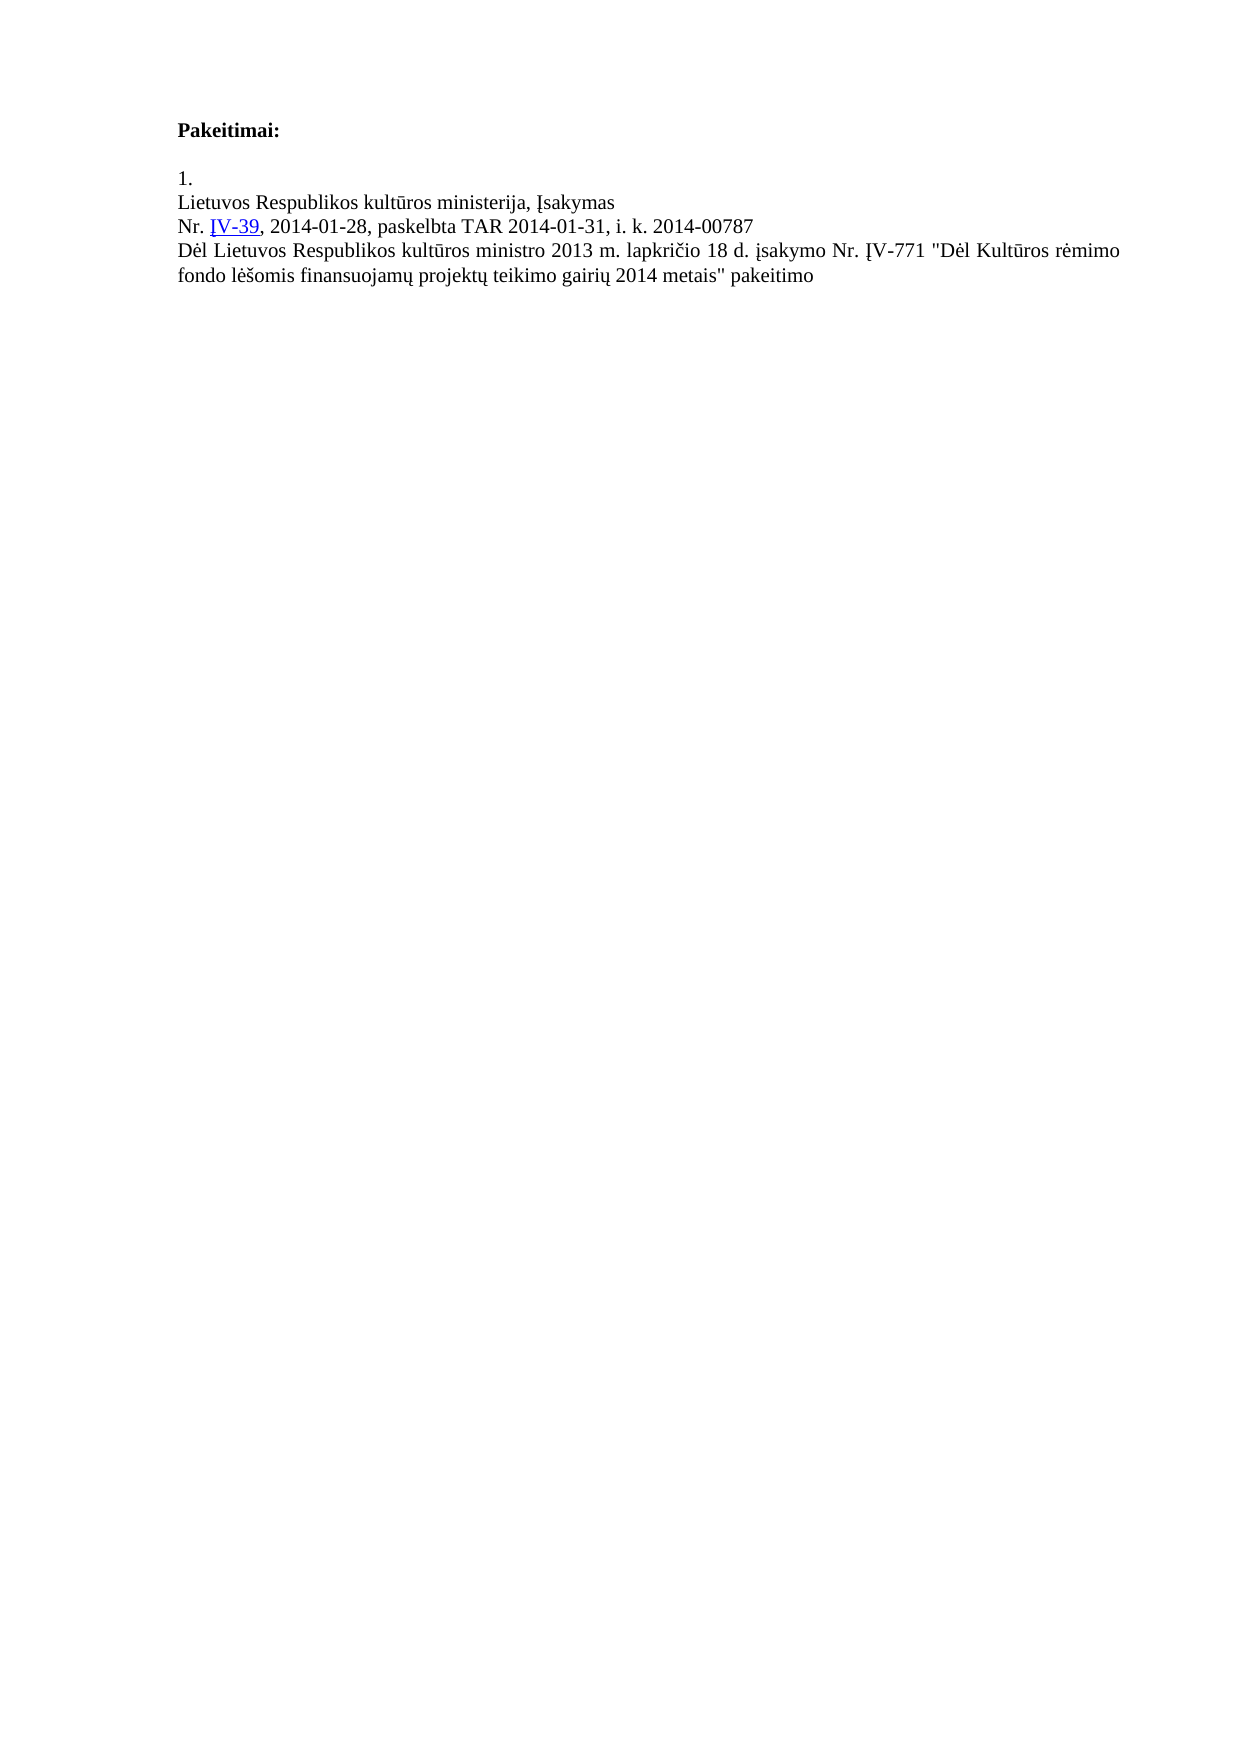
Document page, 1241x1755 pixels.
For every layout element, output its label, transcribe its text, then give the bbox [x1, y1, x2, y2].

text 1. [177, 166, 1122, 190]
text Pakeitimai: [177, 118, 1122, 142]
text Dėl Lietuvos Respublikos kultūros ministro 2013 m. lapkričio 18 d. įsakymo Nr. ĮV-771 "Dėl Kultūros rėmimo fondo lėšomis finansuojamų projektų teikimo gairių 2014 metais" pakeitimo [177, 238, 1122, 287]
text Nr. ĮV-39, 2014-01-28, paskelbta TAR 2014-01-31, i. k. 2014-00787 [177, 214, 1122, 238]
text Lietuvos Respublikos kultūros ministerija, Įsakymas [177, 190, 1122, 214]
